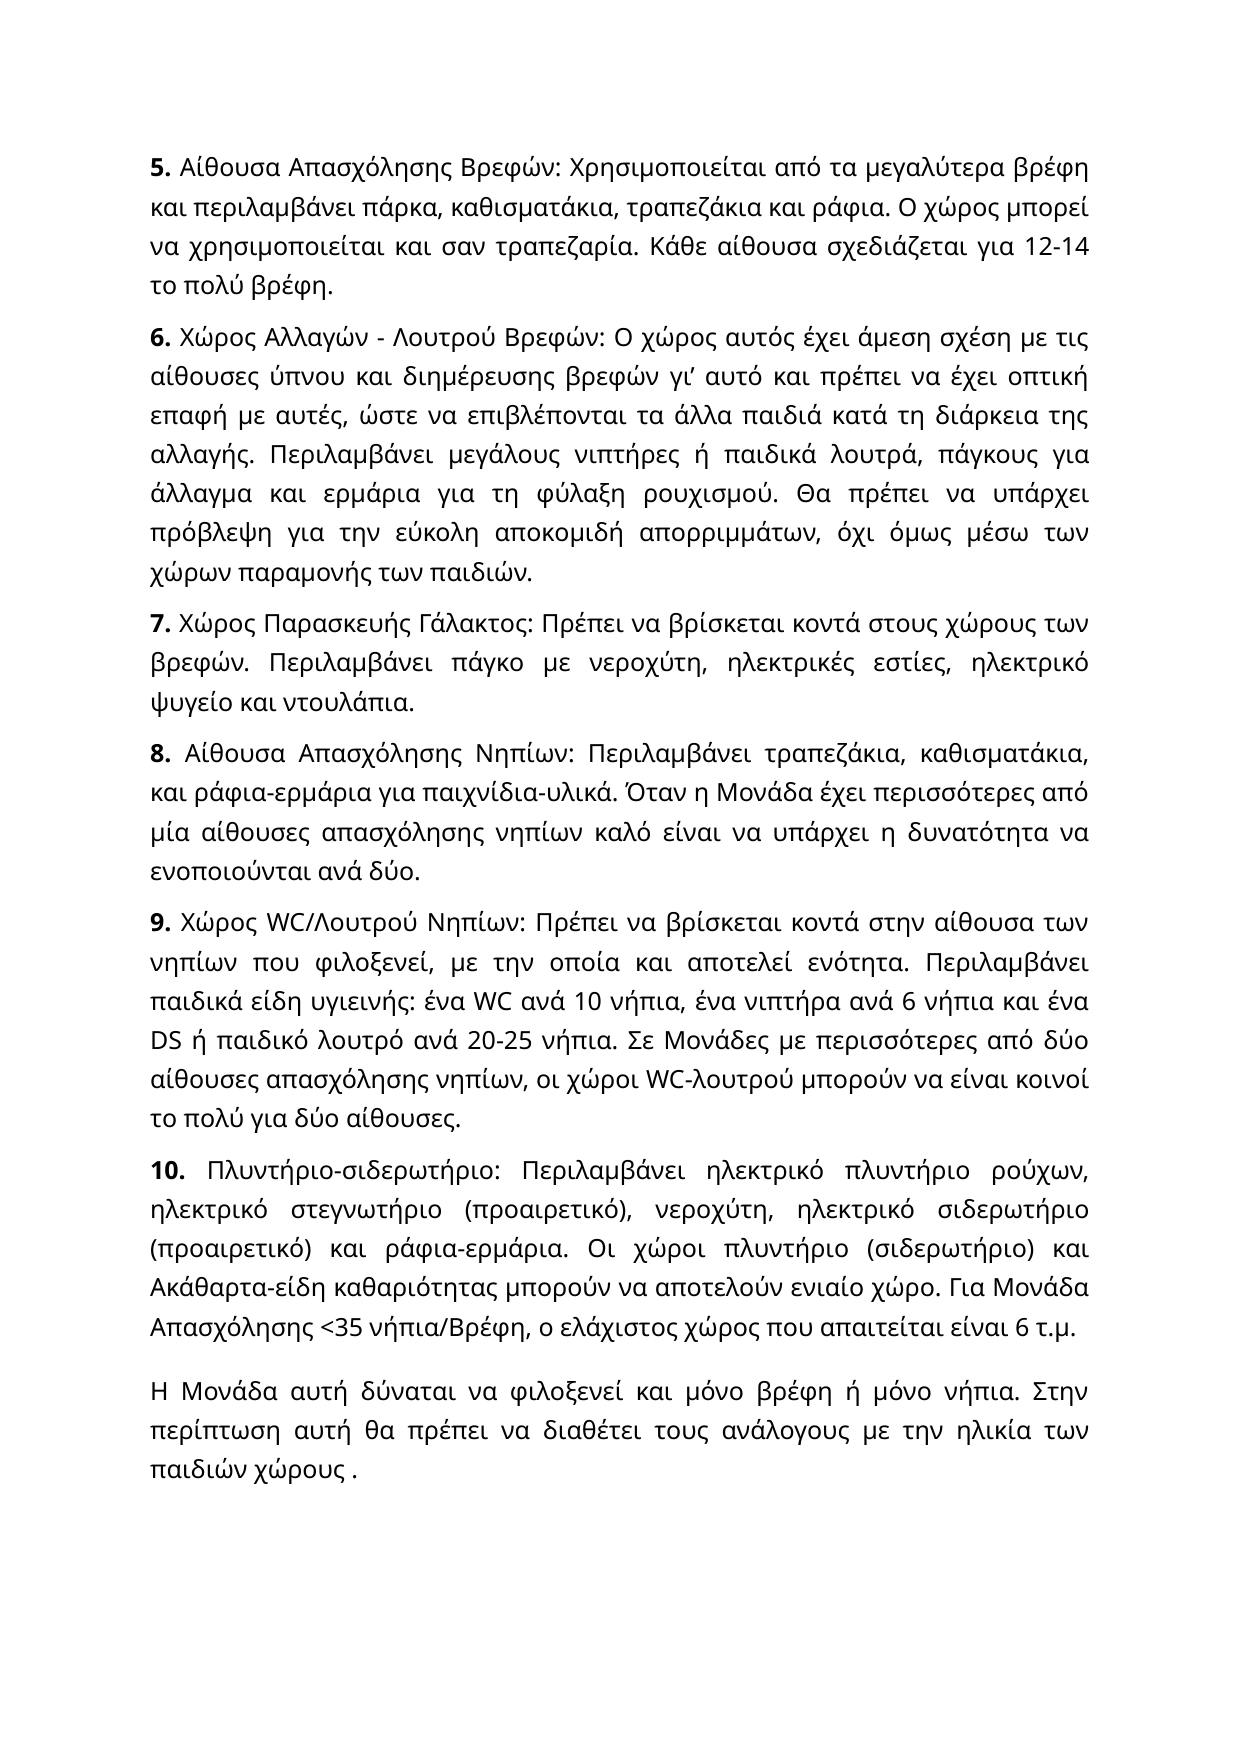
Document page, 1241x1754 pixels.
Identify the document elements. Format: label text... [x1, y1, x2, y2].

text 8. Αίθουσα Απασχόλησης Νηπίων: Περιλαμβάνει τραπεζάκια, καθισματάκια, και ράφια-ερμάρια για παιχνίδια-υλικά. Όταν η Μονάδα έχει περισσότερες από μία αίθουσες απασχόλησης νηπίων καλό είναι να υπάρχει η δυνατότητα να ενοποιούνται ανά δύο. [150, 736, 1090, 887]
text 9. Χώρος WC/Λουτρού Νηπίων: Πρέπει να βρίσκεται κοντά στην αίθουσα των νηπίων που φιλοξενεί, με την οποία και αποτελεί ενότητα. Περιλαμβάνει παιδικά είδη υγιεινής: ένα WC ανά 10 νήπια, ένα νιπτήρα ανά 6 νήπια και ένα DS ή παιδικό λουτρό ανά 20-25 νήπια. Σε Μονάδες με περισσότερες από δύο αίθουσες απασχόλησης νηπίων, οι χώροι WC-λουτρού μπορούν να είναι κοινοί το πολύ για δύο αίθουσες. [150, 905, 1090, 1135]
text 10. Πλυντήριο-σιδερωτήριο: Περιλαμβάνει ηλεκτρικό πλυντήριο ρούχων, ηλεκτρικό στεγνωτήριο (προαιρετικό), νεροχύτη, ηλεκτρικό σιδερωτήριο (προαιρετικό) και ράφια-ερμάρια. Οι χώροι πλυντήριο (σιδερωτήριο) και Ακάθαρτα-είδη καθαριότητας μπορούν να αποτελούν ενιαίο χώρο. Για Μονάδα Απασχόλησης <35 νήπια/Βρέφη, ο ελάχιστος χώρος που απαιτείται είναι 6 τ.μ. [150, 1152, 1090, 1343]
text 5. Αίθουσα Απασχόλησης Βρεφών: Χρησιμοποιείται από τα μεγαλύτερα βρέφη και περιλαμβάνει πάρκα, καθισματάκια, τραπεζάκια και ράφια. Ο χώρος μπορεί να χρησιμοποιείται και σαν τραπεζαρία. Κάθε αίθουσα σχεδιάζεται για 12-14 το πολύ βρέφη. [150, 150, 1090, 302]
text 6. Χώρος Αλλαγών - Λουτρού Βρεφών: Ο χώρος αυτός έχει άμεση σχέση με τις αίθουσες ύπνου και διημέρευσης βρεφών γι’ αυτό και πρέπει να έχει οπτική επαφή με αυτές, ώστε να επιβλέπονται τα άλλα παιδιά κατά τη διάρκεια της αλλαγής. Περιλαμβάνει μεγάλους νιπτήρες ή παιδικά λουτρά, πάγκους για άλλαγμα και ερμάρια για τη φύλαξη ρουχισμού. Θα πρέπει να υπάρχει πρόβλεψη για την εύκολη αποκομιδή απορριμμάτων, όχι όμως μέσω των χώρων παραμονής των παιδιών. [150, 319, 1090, 588]
text Η Μονάδα αυτή δύναται να φιλοξενεί και μόνο βρέφη ή μόνο νήπια. Στην περίπτωση αυτή θα πρέπει να διαθέτει τους ανάλογους με την ηλικία των παιδιών χώρους . [150, 1373, 1090, 1486]
text 7. Χώρος Παρασκευής Γάλακτος: Πρέπει να βρίσκεται κοντά στους χώρους των βρεφών. Περιλαμβάνει πάγκο με νεροχύτη, ηλεκτρικές εστίες, ηλεκτρικό ψυγείο και ντουλάπια. [150, 606, 1090, 718]
